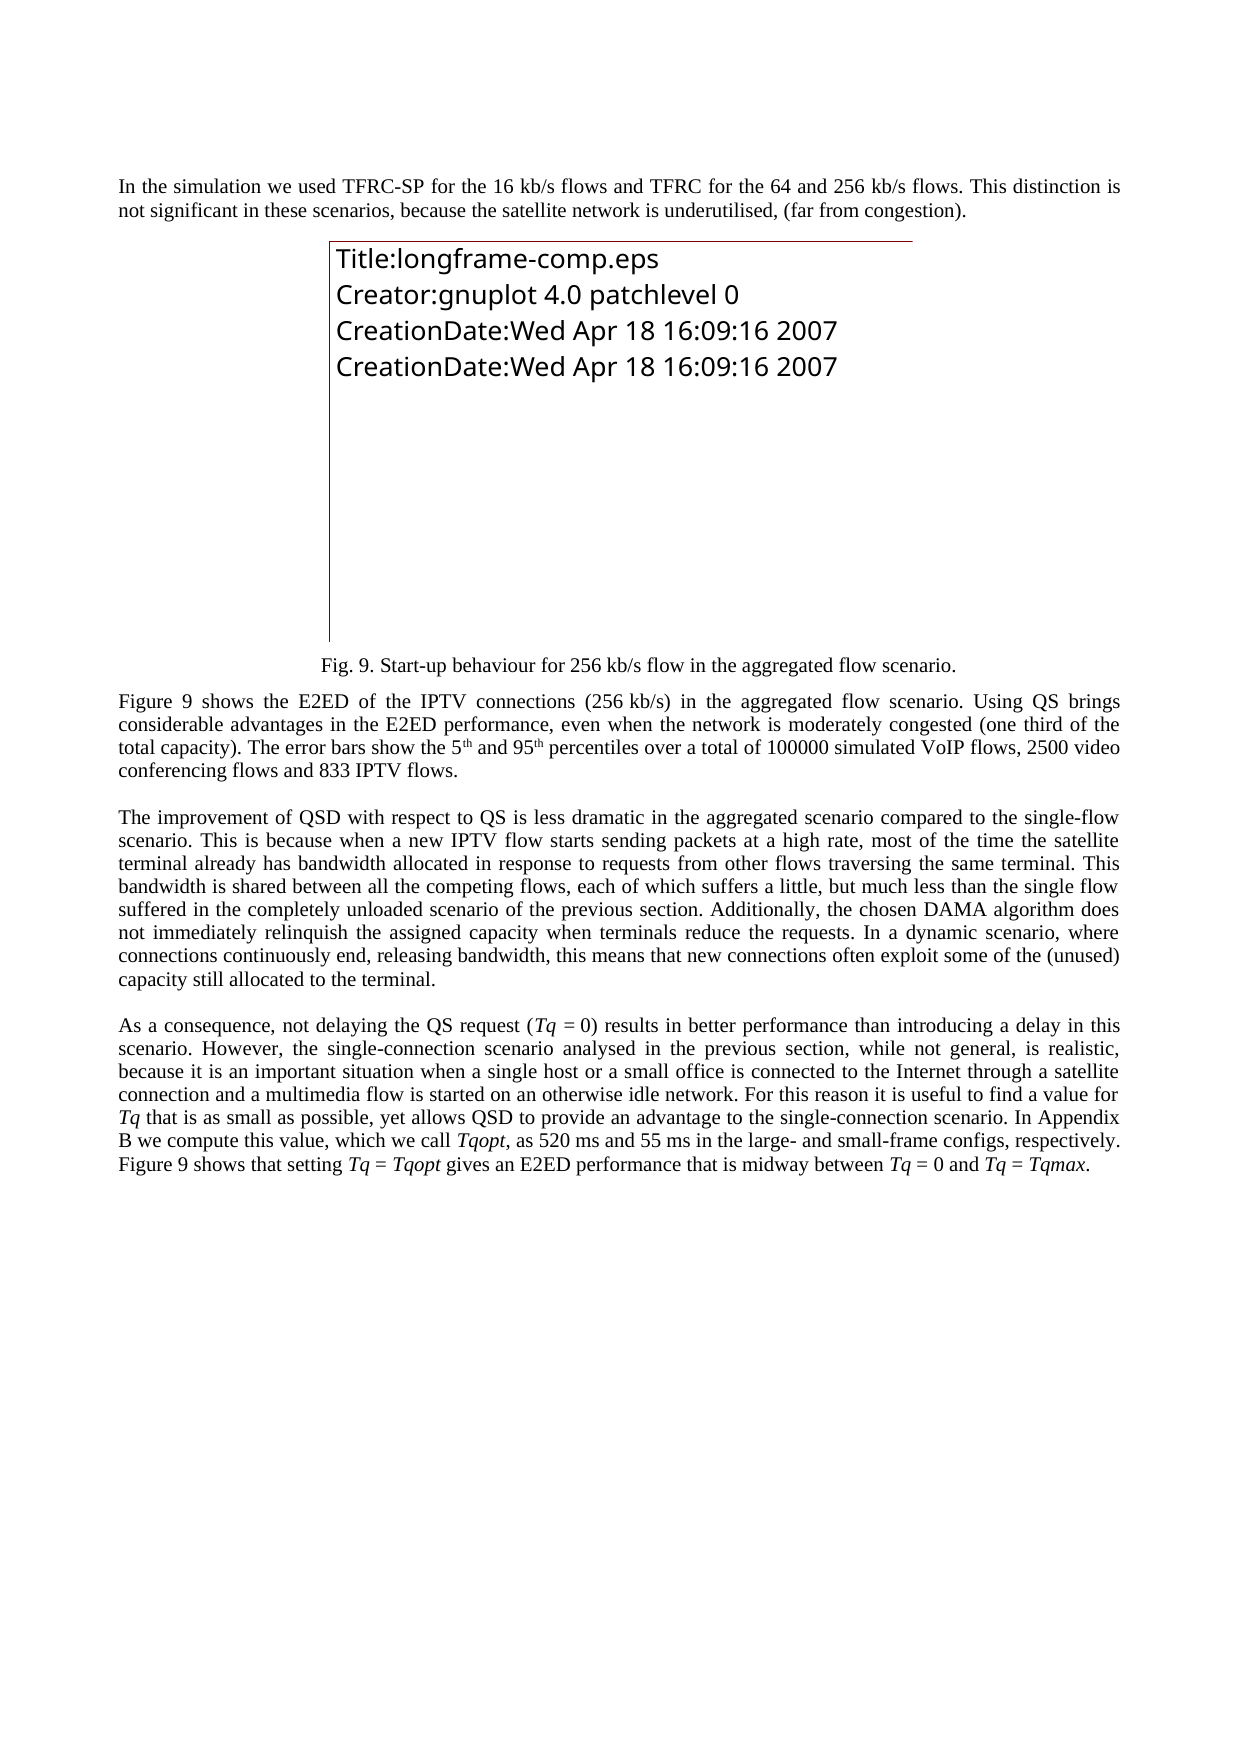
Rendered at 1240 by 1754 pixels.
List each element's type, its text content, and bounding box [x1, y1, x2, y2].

text Figure 9 shows the E2ED of the IPTV connections (256 kb/s) in the aggregated flow scenario. Using QS brings considerable advantages in the E2ED performance, even when the network is moderately congested (one third of the total capacity). The error bars show the 5th and 95th percentiles over a total of 100000 simulated VoIP flows, 2500 video conferencing flows and 833 IPTV flows. [118, 690, 1121, 782]
text As a consequence, not delaying the QS request (Tq = 0) results in better performance than introducing a delay in this scenario. However, the single-connection scenario analysed in the previous section, while not general, is realistic, because it is an important situation when a single host or a small office is connected to the Internet through a satellite connection and a multimedia flow is started on an otherwise idle network. For this reason it is useful to find a value for Tq that is as small as possible, yet allows QSD to provide an advantage to the single-connection scenario. In Appendix B we compute this value, which we call Tqopt, as 520 ms and 55 ms in the large- and small-frame configs, respectively. Figure 9 shows that setting Tq = Tqopt gives an E2ED performance that is midway between Tq = 0 and Tq = Tqmax. [118, 1014, 1121, 1176]
text The improvement of QSD with respect to QS is less dramatic in the aggregated scenario compared to the single-flow scenario. This is because when a new IPTV flow starts sending packets at a high rate, most of the time the satellite terminal already has bandwidth allocated in response to requests from other flows traversing the same terminal. This bandwidth is shared between all the competing flows, each of which suffers a little, but much less than the single flow suffered in the completely unloaded scenario of the previous section. Additionally, the chosen DAMA algorithm does not immediately relinquish the assigned capacity when terminals reduce the requests. In a dynamic scenario, where connections continuously end, releasing bandwidth, this means that new connections often exploit some of the (unused) capacity still allocated to the terminal. [118, 806, 1121, 991]
list Start-up behaviour for 256 kb/s flow in the aggregated flow scenario. [156, 654, 1121, 677]
text In the simulation we used TFRC-SP for the 16 kb/s flows and TFRC for the 64 and 256 kb/s flows. This distinction is not significant in these scenarios, because the satellite network is underutilised, (far from congestion). [118, 175, 1121, 222]
